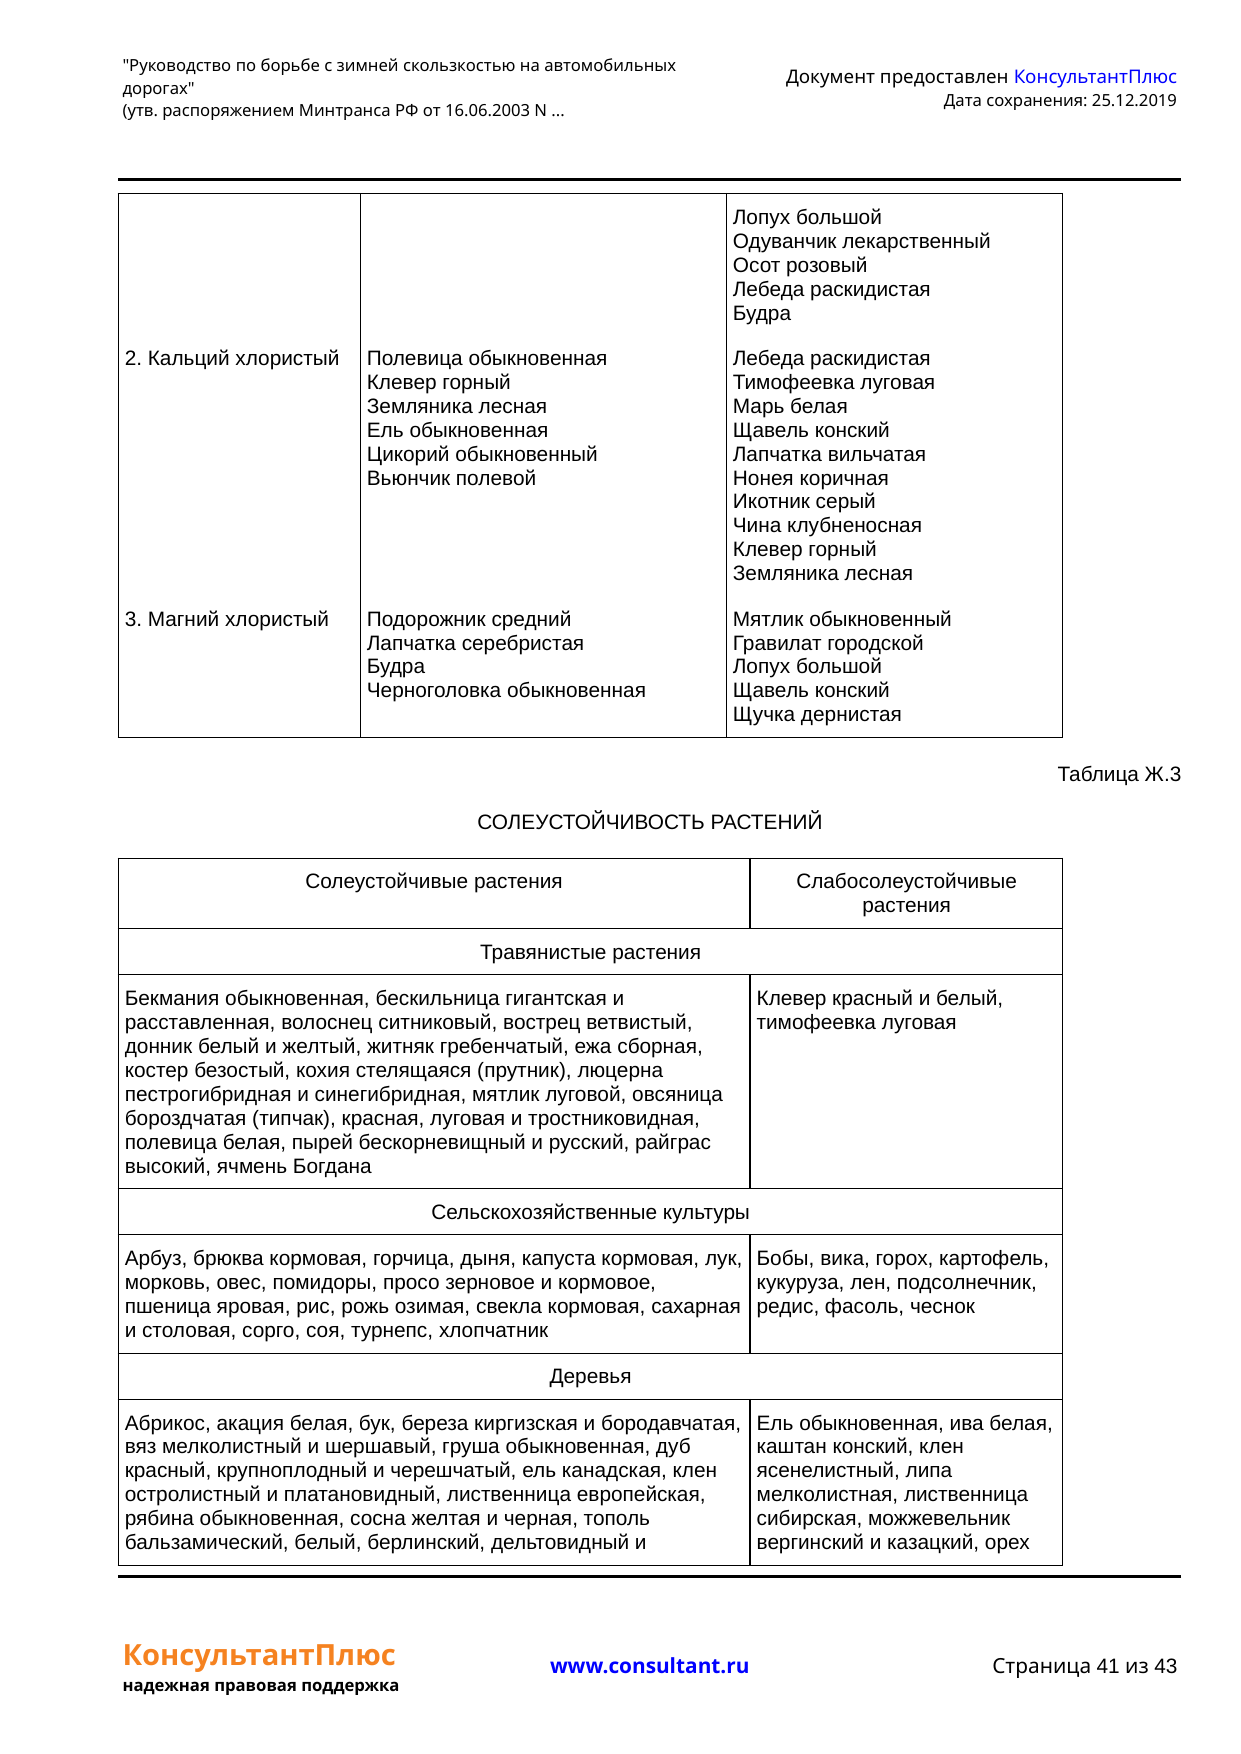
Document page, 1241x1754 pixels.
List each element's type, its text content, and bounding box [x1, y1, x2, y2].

table_cell Бобы, вика, горох, картофель, кукуруза, лен, подсолнечник, редис, фасоль, чеснок [751, 1235, 1062, 1352]
table_cell Абрикос, акация белая, бук, береза киргизская и бородавчатая, вяз мелколистный и шершавый, груша обыкновенная, дуб красный, крупноплодный и черешчатый, ель канадская, клен остролистный и платановидный, лиственница европейская, рябина обыкновенная, сосна желтая и черная, тополь бальзамический, белый, берлинский, дельтовидный и [119, 1400, 749, 1565]
table_cell Бекмания обыкновенная, бескильница гигантская и расставленная, волоснец ситниковый, вострец ветвистый, донник белый и желтый, житняк гребенчатый, ежа сборная, костер безостый, кохия стелящаяся (прутник), люцерна пестрогибридная и синегибридная, мятлик луговой, овсяница бороздчатая (типчак), красная, луговая и тростниковидная, полевица белая, пырей бескорневищный и русский, райграс высокий, ячмень Богдана [119, 975, 749, 1188]
table_cell Клевер красный и белый, тимофеевка луговая [751, 975, 1062, 1188]
table_cell [361, 194, 726, 335]
table_cell Сельскохозяйственные культуры [119, 1189, 1062, 1234]
text СОЛЕУСТОЙЧИВОСТЬ РАСТЕНИЙ [118, 810, 1181, 834]
table_cell Ель обыкновенная, ива белая, каштан конский, клен ясенелистный, липа мелколистная, лиственница сибирская, можжевельник вергинский и казацкий, орех [751, 1400, 1062, 1565]
table_cell Мятлик обыкновенный Гравилат городской Лопух большой Щавель конский Щучка дернистая [727, 596, 1062, 737]
table_header Слабосолеустойчивые растения [751, 859, 1062, 928]
table_cell 2. Кальций хлористый [119, 335, 360, 596]
table_cell Лебеда раскидистая Тимофеевка луговая Марь белая Щавель конский Лапчатка вильчатая Нонея коричная Икотник серый Чина клубненосная Клевер горный Земляника лесная [727, 335, 1062, 596]
table_cell Арбуз, брюква кормовая, горчица, дыня, капуста кормовая, лук, морковь, овес, помидоры, просо зерновое и кормовое, пшеница яровая, рис, рожь озимая, свекла кормовая, сахарная и столовая, сорго, соя, турнепс, хлопчатник [119, 1235, 749, 1352]
table_cell Деревья [119, 1354, 1062, 1399]
table_cell Полевица обыкновенная Клевер горный Земляника лесная Ель обыкновенная Цикорий обыкновенный Вьюнчик полевой [361, 335, 726, 596]
table_cell Лопух большой Одуванчик лекарственный Осот розовый Лебеда раскидистая Будра [727, 194, 1062, 335]
table_cell 3. Магний хлористый [119, 596, 360, 737]
table_header Солеустойчивые растения [119, 859, 749, 928]
table_cell Подорожник средний Лапчатка серебристая Будра Черноголовка обыкновенная [361, 596, 726, 737]
table_cell Травянистые растения [119, 929, 1062, 974]
subtitle Таблица Ж.3 [118, 762, 1181, 786]
table_cell [119, 194, 360, 335]
